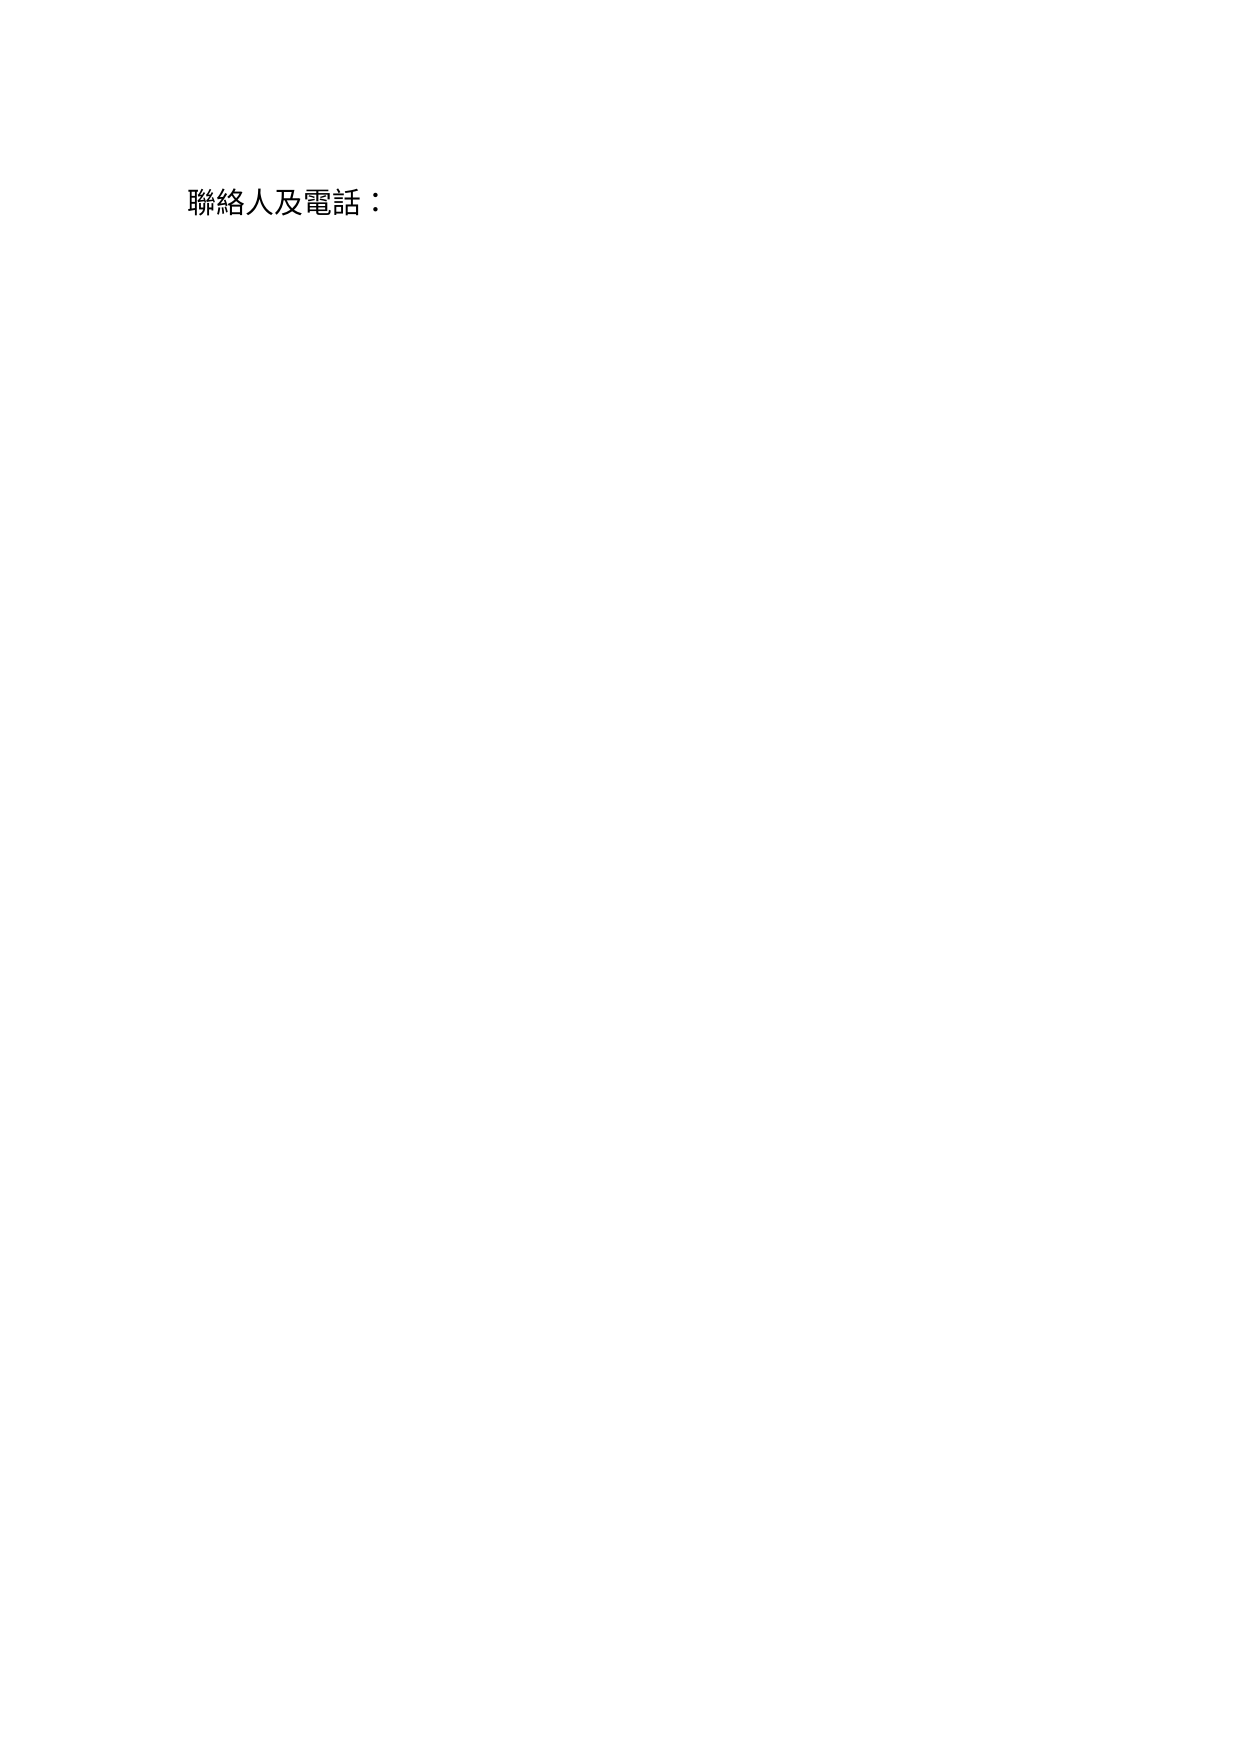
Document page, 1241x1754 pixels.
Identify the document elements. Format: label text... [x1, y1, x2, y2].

text 聯絡人及電話： [187, 158, 1053, 221]
